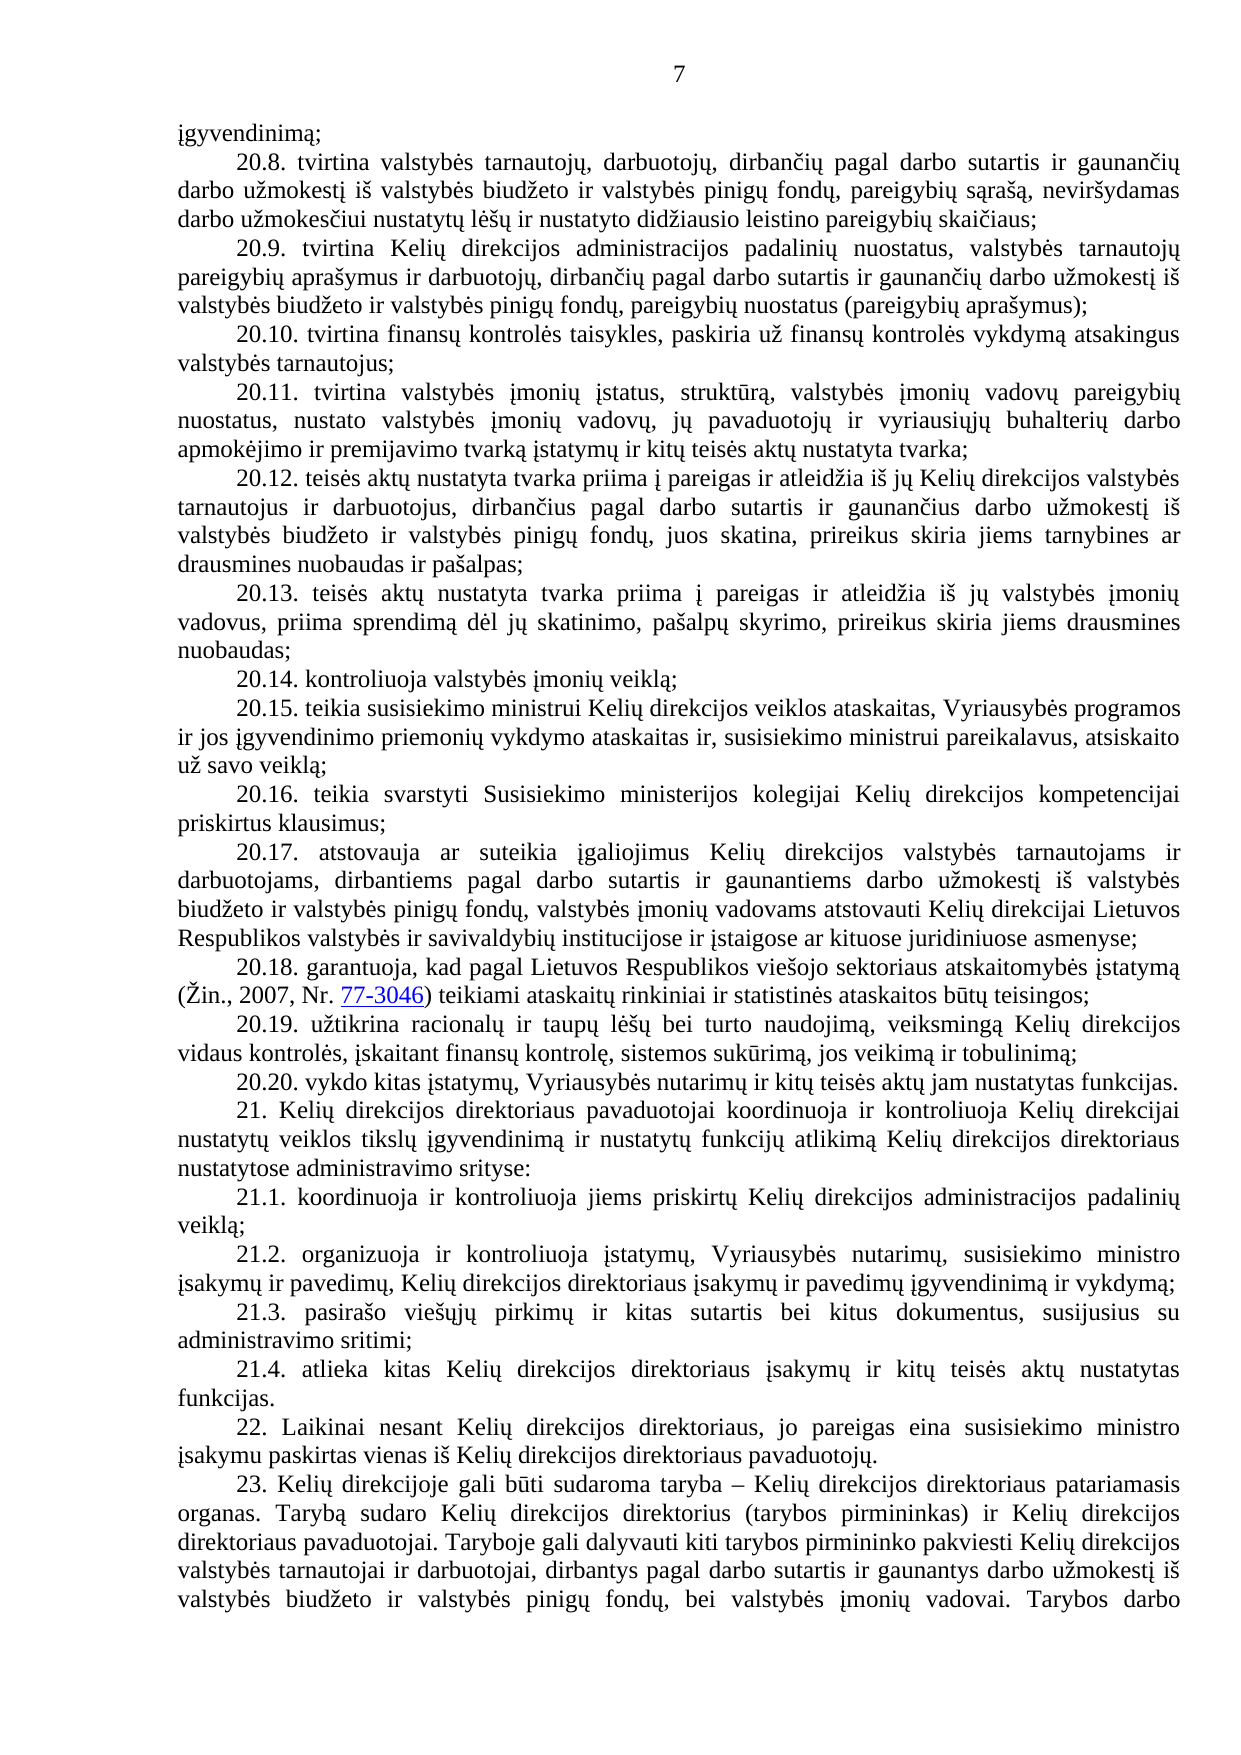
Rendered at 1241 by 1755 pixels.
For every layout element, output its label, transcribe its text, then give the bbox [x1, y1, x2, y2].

text 20.11. tvirtina valstybės įmonių įstatus, struktūrą, valstybės įmonių vadovų pareigybių nuostatus, nustato valstybės įmonių vadovų, jų pavaduotojų ir vyriausiųjų buhalterių darbo apmokėjimo ir premijavimo tvarką įstatymų ir kitų teisės aktų nustatyta tvarka; [177, 377, 1181, 463]
text 20.17. atstovauja ar suteikia įgaliojimus Kelių direkcijos valstybės tarnautojams ir darbuotojams, dirbantiems pagal darbo sutartis ir gaunantiems darbo užmokestį iš valstybės biudžeto ir valstybės pinigų fondų, valstybės įmonių vadovams atstovauti Kelių direkcijai Lietuvos Respublikos valstybės ir savivaldybių institucijose ir įstaigose ar kituose juridiniuose asmenyse; [177, 837, 1181, 952]
text 20.18. garantuoja, kad pagal Lietuvos Respublikos viešojo sektoriaus atskaitomybės įstatymą (Žin., 2007, Nr. 77-3046) teikiami ataskaitų rinkiniai ir statistinės ataskaitos būtų teisingos; [177, 952, 1181, 1009]
text 20.13. teisės aktų nustatyta tvarka priima į pareigas ir atleidžia iš jų valstybės įmonių vadovus, priima sprendimą dėl jų skatinimo, pašalpų skyrimo, prireikus skiria jiems drausmines nuobaudas; [177, 578, 1181, 664]
text 20.14. kontroliuoja valstybės įmonių veiklą; [177, 664, 1181, 693]
text 20.8. tvirtina valstybės tarnautojų, darbuotojų, dirbančių pagal darbo sutartis ir gaunančių darbo užmokestį iš valstybės biudžeto ir valstybės pinigų fondų, pareigybių sąrašą, neviršydamas darbo užmokesčiui nustatytų lėšų ir nustatyto didžiausio leistino pareigybių skaičiaus; [177, 147, 1181, 233]
text 20.20. vykdo kitas įstatymų, Vyriausybės nutarimų ir kitų teisės aktų jam nustatytas funkcijas. [177, 1067, 1181, 1096]
text 23. Kelių direkcijoje gali būti sudaroma taryba – Kelių direkcijos direktoriaus patariamasis organas. Tarybą sudaro Kelių direkcijos direktorius (tarybos pirmininkas) ir Kelių direkcijos direktoriaus pavaduotojai. Taryboje gali dalyvauti kiti tarybos pirmininko pakviesti Kelių direkcijos valstybės tarnautojai ir darbuotojai, dirbantys pagal darbo sutartis ir gaunantys darbo užmokestį iš valstybės biudžeto ir valstybės pinigų fondų, bei valstybės įmonių vadovai. Tarybos darbo [177, 1469, 1181, 1613]
text 21. Kelių direkcijos direktoriaus pavaduotojai koordinuoja ir kontroliuoja Kelių direkcijai nustatytų veiklos tikslų įgyvendinimą ir nustatytų funkcijų atlikimą Kelių direkcijos direktoriaus nustatytose administravimo srityse: [177, 1096, 1181, 1182]
text 21.3. pasirašo viešųjų pirkimų ir kitas sutartis bei kitus dokumentus, susijusius su administravimo sritimi; [177, 1297, 1181, 1354]
text 20.10. tvirtina finansų kontrolės taisykles, paskiria už finansų kontrolės vykdymą atsakingus valstybės tarnautojus; [177, 319, 1181, 377]
text įgyvendinimą; [177, 118, 1181, 147]
text 21.1. koordinuoja ir kontroliuoja jiems priskirtų Kelių direkcijos administracijos padalinių veiklą; [177, 1182, 1181, 1239]
text 20.16. teikia svarstyti Susisiekimo ministerijos kolegijai Kelių direkcijos kompetencijai priskirtus klausimus; [177, 779, 1181, 837]
text 21.4. atlieka kitas Kelių direkcijos direktoriaus įsakymų ir kitų teisės aktų nustatytas funkcijas. [177, 1354, 1181, 1412]
text 20.12. teisės aktų nustatyta tvarka priima į pareigas ir atleidžia iš jų Kelių direkcijos valstybės tarnautojus ir darbuotojus, dirbančius pagal darbo sutartis ir gaunančius darbo užmokestį iš valstybės biudžeto ir valstybės pinigų fondų, juos skatina, prireikus skiria jiems tarnybines ar drausmines nuobaudas ir pašalpas; [177, 463, 1181, 578]
text 20.15. teikia susisiekimo ministrui Kelių direkcijos veiklos ataskaitas, Vyriausybės programos ir jos įgyvendinimo priemonių vykdymo ataskaitas ir, susisiekimo ministrui pareikalavus, atsiskaito už savo veiklą; [177, 693, 1181, 779]
text 20.9. tvirtina Kelių direkcijos administracijos padalinių nuostatus, valstybės tarnautojų pareigybių aprašymus ir darbuotojų, dirbančių pagal darbo sutartis ir gaunančių darbo užmokestį iš valstybės biudžeto ir valstybės pinigų fondų, pareigybių nuostatus (pareigybių aprašymus); [177, 233, 1181, 319]
text 22. Laikinai nesant Kelių direkcijos direktoriaus, jo pareigas eina susisiekimo ministro įsakymu paskirtas vienas iš Kelių direkcijos direktoriaus pavaduotojų. [177, 1412, 1181, 1469]
text 20.19. užtikrina racionalų ir taupų lėšų bei turto naudojimą, veiksmingą Kelių direkcijos vidaus kontrolės, įskaitant finansų kontrolę, sistemos sukūrimą, jos veikimą ir tobulinimą; [177, 1009, 1181, 1067]
text 21.2. organizuoja ir kontroliuoja įstatymų, Vyriausybės nutarimų, susisiekimo ministro įsakymų ir pavedimų, Kelių direkcijos direktoriaus įsakymų ir pavedimų įgyvendinimą ir vykdymą; [177, 1239, 1181, 1297]
